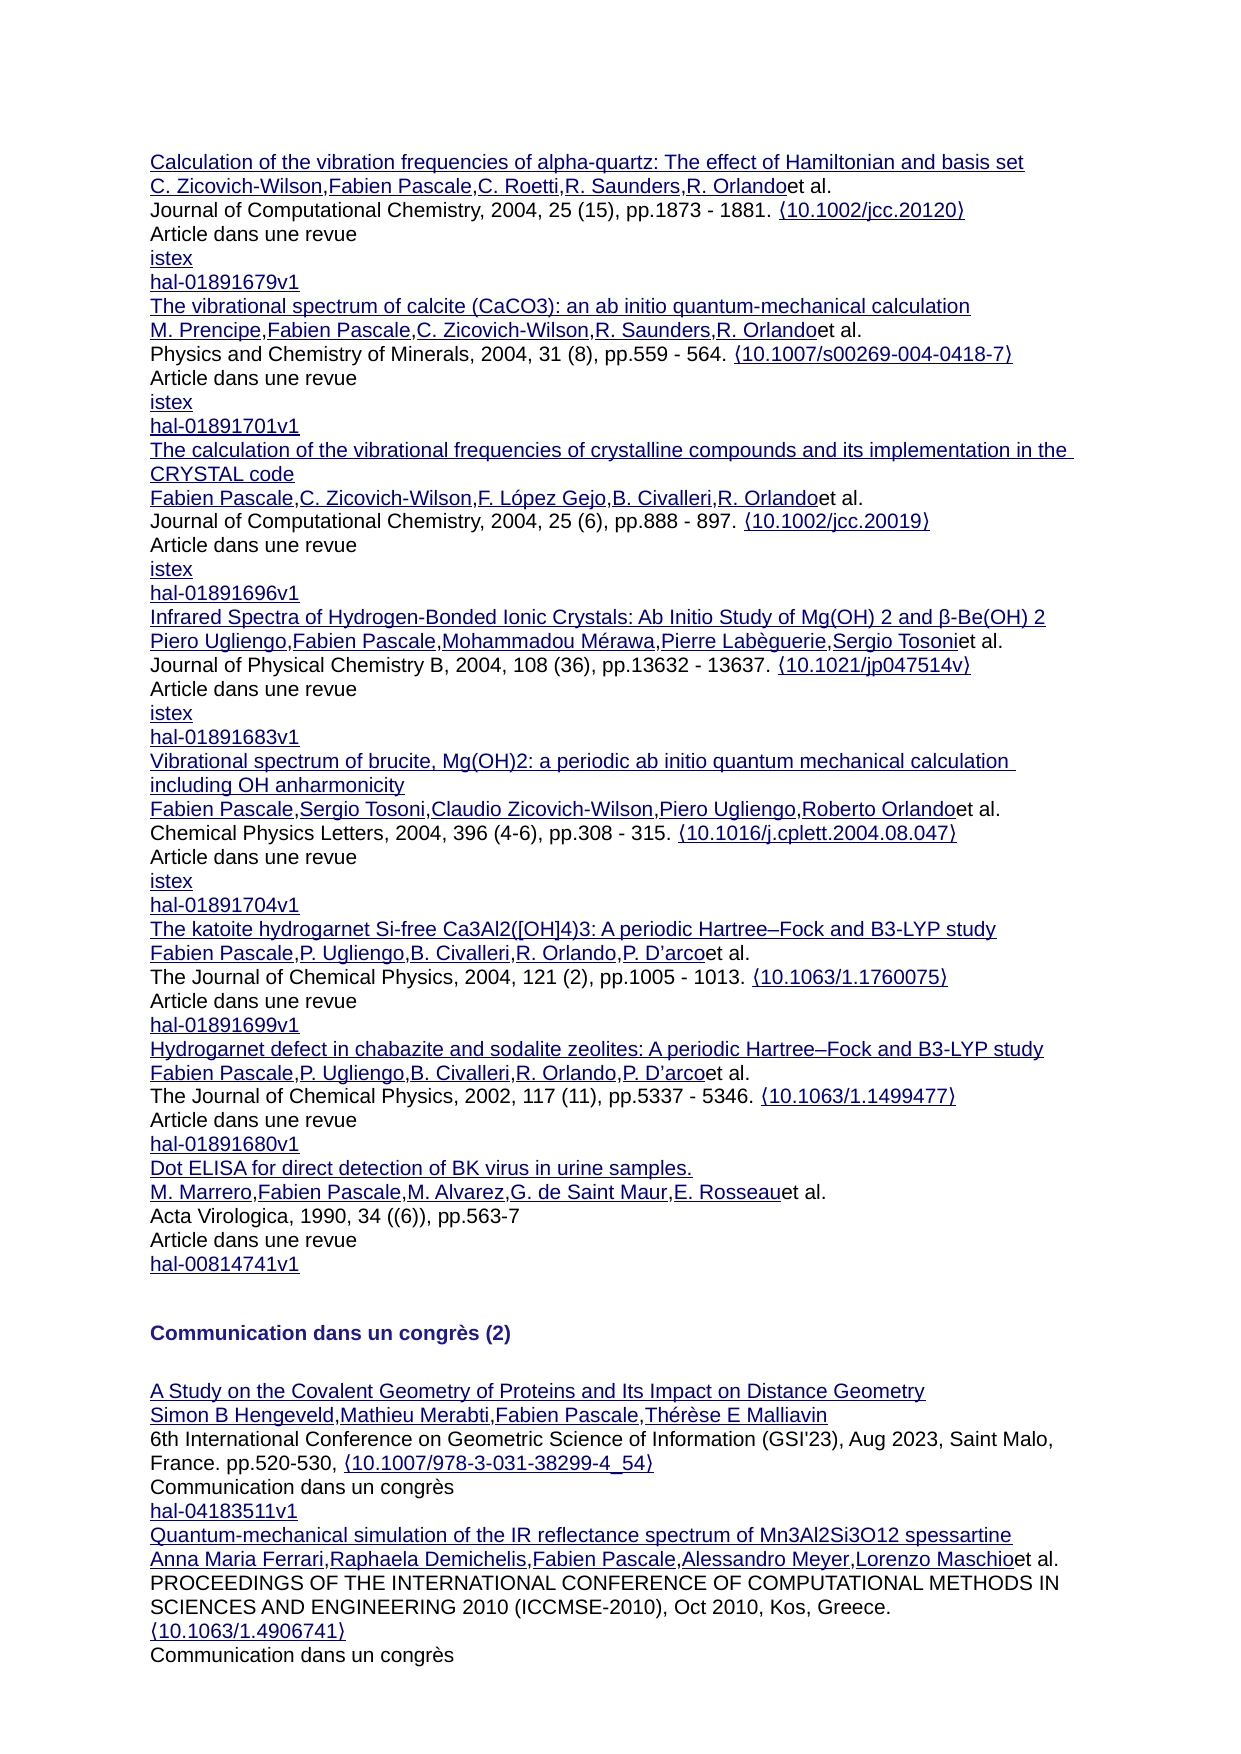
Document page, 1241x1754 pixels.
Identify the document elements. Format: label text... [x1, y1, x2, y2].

table_cell Dot ELISA for direct detection of BK virus in urine samples. M. Marrero,Fabien Pascale,M. Alvarez,G. de Saint Maur,E. Rosseauet al. Acta Virologica, 1990, 34 ((6)), pp.563-7 Article dans une revue hal-00814741v1 [150, 1156, 1090, 1276]
table_cell Vibrational spectrum of brucite, Mg(OH)2: a periodic ab initio quantum mechanical calculation including OH anharmonicity Fabien Pascale,Sergio Tosoni,Claudio Zicovich-Wilson,Piero Ugliengo,Roberto Orlandoet al. Chemical Physics Letters, 2004, 396 (4-6), pp.308 - 315. ⟨10.1016/j.cplett.2004.08.047⟩ Article dans une revue istex hal-01891704v1 [150, 749, 1090, 917]
table_cell Infrared Spectra of Hydrogen-Bonded Ionic Crystals: Ab Initio Study of Mg(OH) 2 and β-Be(OH) 2 Piero Ugliengo,Fabien Pascale,Mohammadou Mérawa,Pierre Labèguerie,Sergio Tosoniet al. Journal of Physical Chemistry B, 2004, 108 (36), pp.13632 - 13637. ⟨10.1021/jp047514v⟩ Article dans une revue istex hal-01891683v1 [150, 605, 1090, 749]
subtitle Communication dans un congrès (2) [150, 1321, 1090, 1345]
table_cell The vibrational spectrum of calcite (CaCO3): an ab initio quantum-mechanical calculation M. Prencipe,Fabien Pascale,C. Zicovich-Wilson,R. Saunders,R. Orlandoet al. Physics and Chemistry of Minerals, 2004, 31 (8), pp.559 - 564. ⟨10.1007/s00269-004-0418-7⟩ Article dans une revue istex hal-01891701v1 [150, 294, 1090, 437]
table_cell Calculation of the vibration frequencies of alpha-quartz: The effect of Hamiltonian and basis set C. Zicovich-Wilson,Fabien Pascale,C. Roetti,R. Saunders,R. Orlandoet al. Journal of Computational Chemistry, 2004, 25 (15), pp.1873 - 1881. ⟨10.1002/jcc.20120⟩ Article dans une revue istex hal-01891679v1 [150, 150, 1090, 294]
table_cell The calculation of the vibrational frequencies of crystalline compounds and its implementation in the CRYSTAL code Fabien Pascale,C. Zicovich-Wilson,F. López Gejo,B. Civalleri,R. Orlandoet al. Journal of Computational Chemistry, 2004, 25 (6), pp.888 - 897. ⟨10.1002/jcc.20019⟩ Article dans une revue istex hal-01891696v1 [150, 438, 1090, 605]
table_cell The katoite hydrogarnet Si-free Ca3Al2([OH]4)3: A periodic Hartree–Fock and B3-LYP study Fabien Pascale,P. Ugliengo,B. Civalleri,R. Orlando,P. D’arcoet al. The Journal of Chemical Physics, 2004, 121 (2), pp.1005 - 1013. ⟨10.1063/1.1760075⟩ Article dans une revue hal-01891699v1 [150, 917, 1090, 1036]
table_header A Study on the Covalent Geometry of Proteins and Its Impact on Distance Geometry Simon B Hengeveld,Mathieu Merabti,Fabien Pascale,Thérèse E Malliavin 6th International Conference on Geometric Science of Information (GSI'23), Aug 2023, Saint Malo, France. pp.520-530, ⟨10.1007/978-3-031-38299-4_54⟩ Communication dans un congrès hal-04183511v1 [150, 1379, 1090, 1523]
table_cell Quantum-mechanical simulation of the IR reflectance spectrum of Mn3Al2Si3O12 spessartine Anna Maria Ferrari,Raphaela Demichelis,Fabien Pascale,Alessandro Meyer,Lorenzo Maschioet al. PROCEEDINGS OF THE INTERNATIONAL CONFERENCE OF COMPUTATIONAL METHODS IN SCIENCES AND ENGINEERING 2010 (ICCMSE-2010), Oct 2010, Kos, Greece. ⟨10.1063/1.4906741⟩ Communication dans un congrès [150, 1523, 1090, 1667]
table_cell Hydrogarnet defect in chabazite and sodalite zeolites: A periodic Hartree–Fock and B3-LYP study Fabien Pascale,P. Ugliengo,B. Civalleri,R. Orlando,P. D’arcoet al. The Journal of Chemical Physics, 2002, 117 (11), pp.5337 - 5346. ⟨10.1063/1.1499477⟩ Article dans une revue hal-01891680v1 [150, 1036, 1090, 1156]
